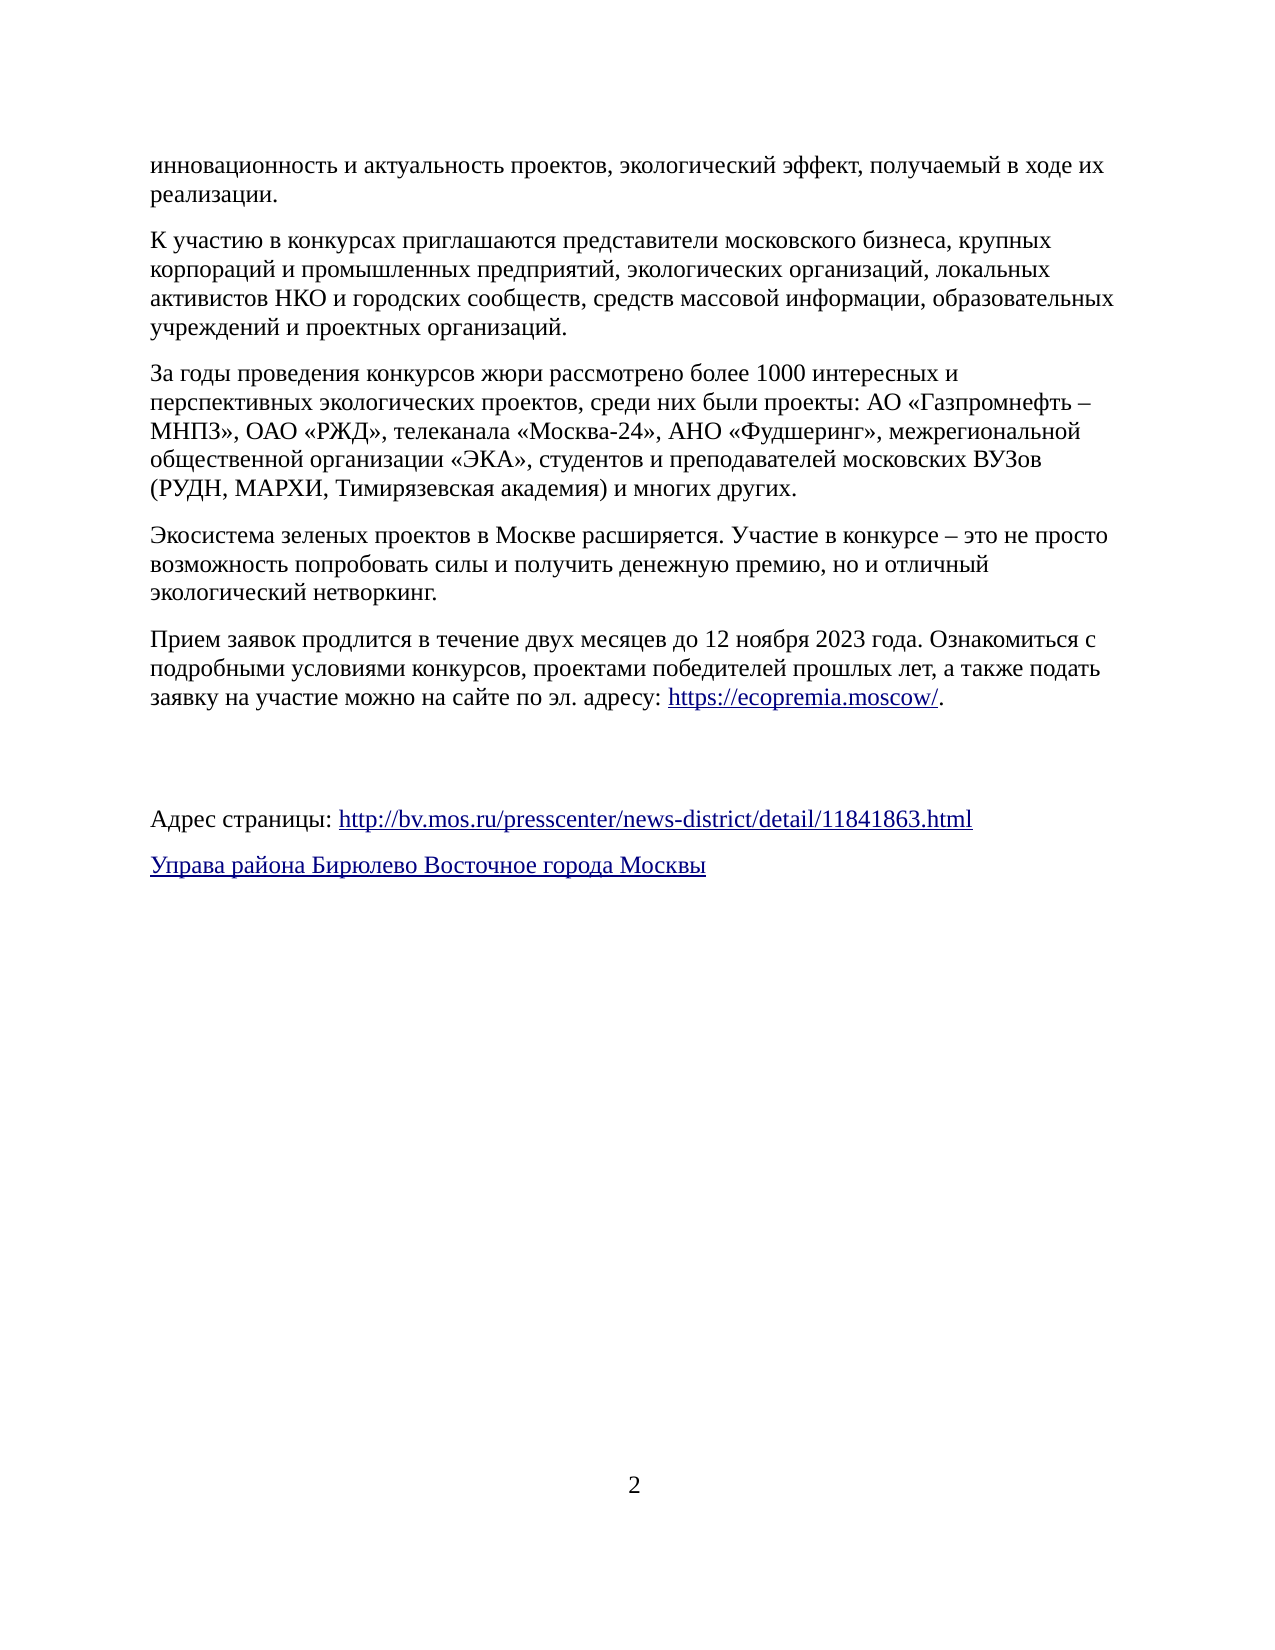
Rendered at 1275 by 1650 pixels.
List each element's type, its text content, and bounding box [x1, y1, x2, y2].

text Прием заявок продлится в течение двух месяцев до 12 ноября 2023 года. Ознакомиться с подробными условиями конкурсов, проектами победителей прошлых лет, а также подать заявку на участие можно на сайте по эл. адресу: https://ecopremia.moscow/. [150, 624, 1125, 710]
text К участию в конкурсах приглашаются представители московского бизнеса, крупных корпораций и промышленных предприятий, экологических организаций, локальных активистов НКО и городских сообществ, средств массовой информации, образовательных учреждений и проектных организаций. [150, 225, 1125, 340]
text Экосистема зеленых проектов в Москве расширяется. Участие в конкурсе – это не просто возможность попробовать силы и получить денежную премию, но и отличный экологический нетворкинг. [150, 520, 1125, 606]
text За годы проведения конкурсов жюри рассмотрено более 1000 интересных и перспективных экологических проектов, среди них были проекты: АО «Газпромнефть – МНПЗ», ОАО «РЖД», телеканала «Москва-24», АНО «Фудшеринг», межрегиональной общественной организации «ЭКА», студентов и преподавателей московских ВУЗов (РУДН, МАРХИ, Тимирязевская академия) и многих других. [150, 358, 1125, 502]
text Управа района Бирюлево Восточное города Москвы [150, 850, 1125, 879]
text Адрес страницы: http://bv.mos.ru/presscenter/news-district/detail/11841863.html [150, 804, 1125, 832]
text инновационность и актуальность проектов, экологический эффект, получаемый в ходе их реализации. [150, 150, 1125, 207]
